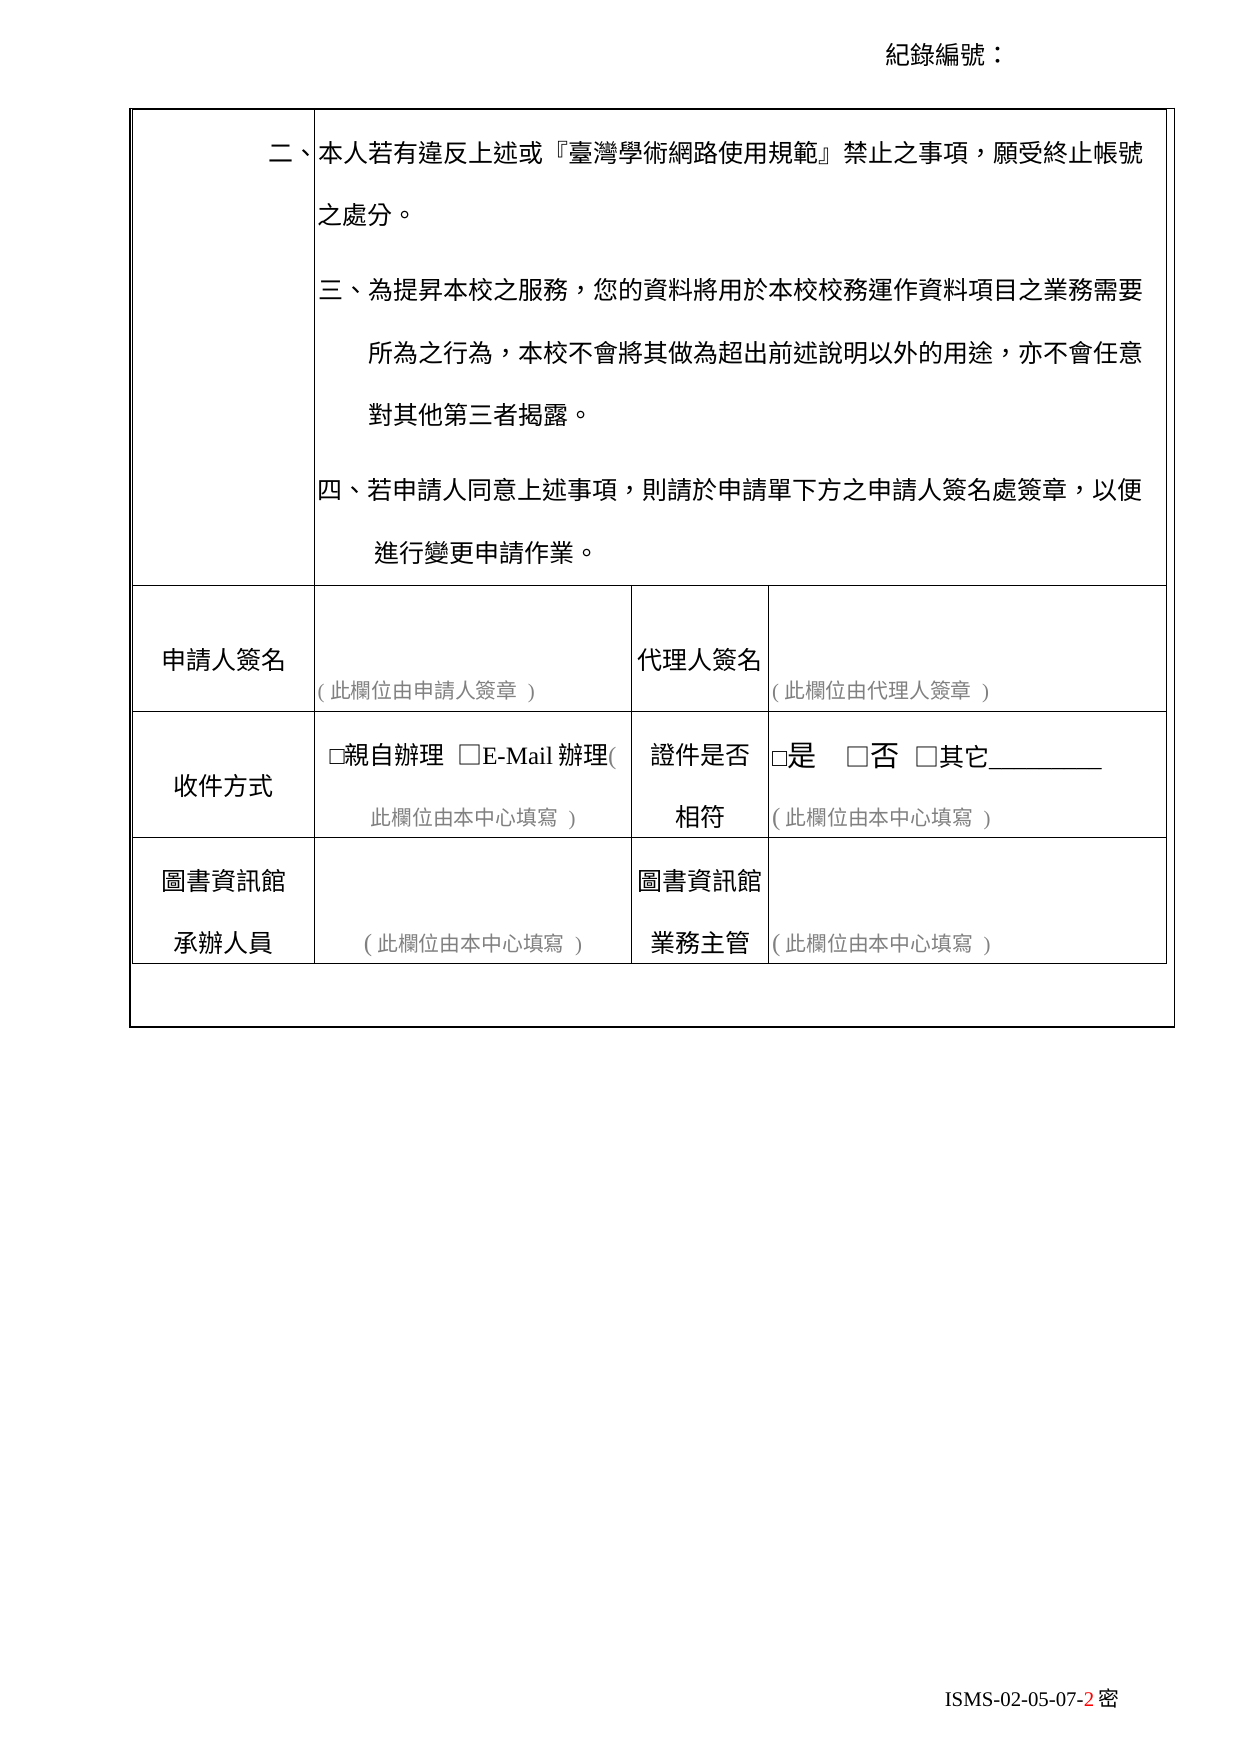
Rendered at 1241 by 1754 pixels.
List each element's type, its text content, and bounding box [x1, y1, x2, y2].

table_cell 圖書資訊館 承辦人員 [133, 838, 314, 963]
table_cell □親自辦理 □E-Mail辦理( 此欄位由本中心填寫 ) [315, 712, 631, 837]
table_cell 圖書資訊館 業務主管 [632, 838, 768, 963]
table_cell ( 此欄位由申請人簽章 ) [315, 586, 631, 711]
table_cell ( 此欄位由本中心填寫 ) [769, 838, 1166, 963]
table_cell □是 □否 □其它_________ ( 此欄位由本中心填寫 ) [769, 712, 1166, 837]
table_cell 同意事項 [133, 110, 314, 585]
table_cell 收件方式 [133, 712, 314, 837]
table_cell 代理人簽名 [632, 586, 768, 711]
table_cell [131, 109, 1174, 1026]
table_cell 申請人簽名 [133, 586, 314, 711]
table_cell 證件是否 相符 [632, 712, 768, 837]
table_cell ( 此欄位由本中心填寫 ) [315, 838, 631, 963]
table_cell 一、本人願遵守本校資訊安全管理制度等相關資安規定。 二、本人若有違反上述或『臺灣學術網路使用規範』禁止之事項，願受終止帳號之處分。 三、為提昇本校之服務，您的資料將用於本校校務運作資料項目之業務需要所為之行為，本校不會將其做為超出前述說明以外的用途，亦不會任意對其他第三者揭露。 四、若申請人同意上述事項，則請於申請單下方之申請人簽名處簽章，以便進行變更申請作業。 [315, 110, 1166, 585]
table_cell ( 此欄位由代理人簽章 ) [769, 586, 1166, 711]
